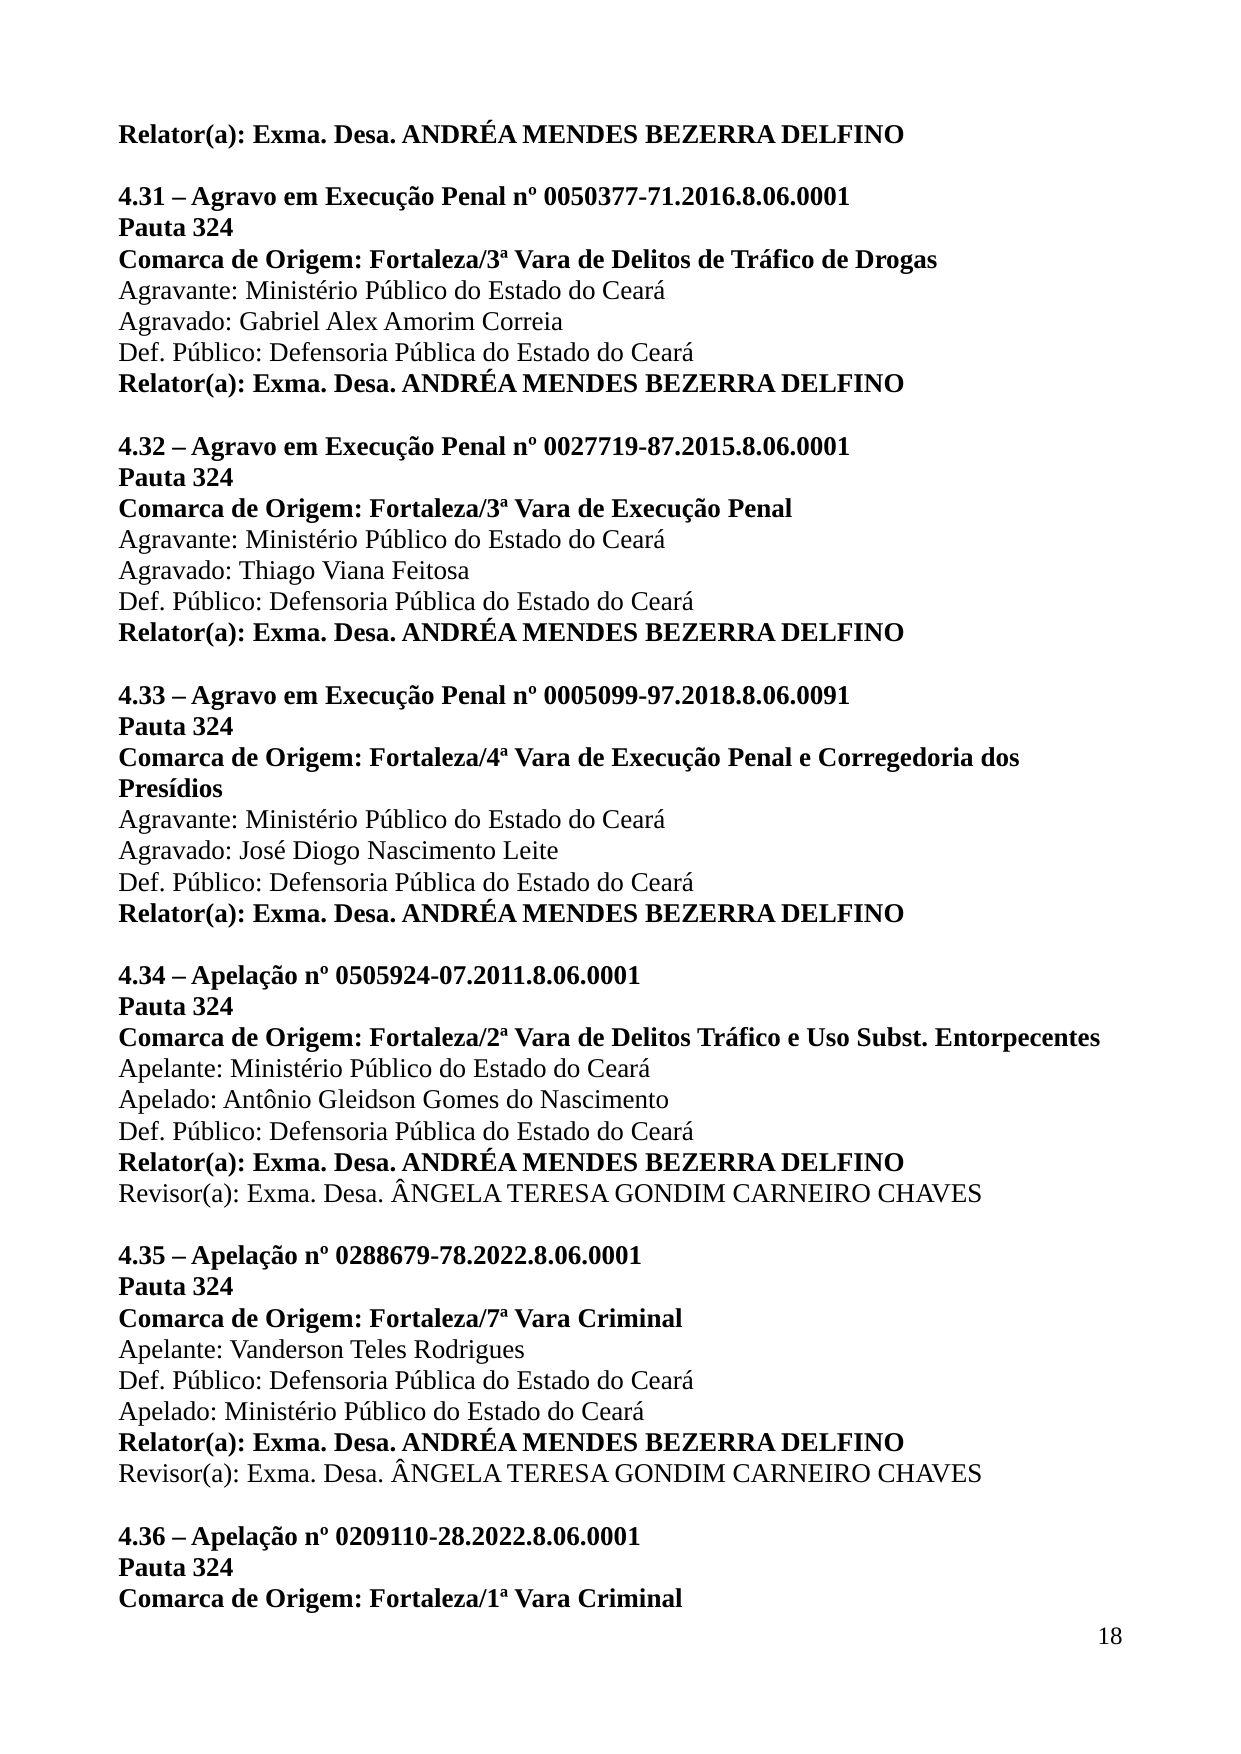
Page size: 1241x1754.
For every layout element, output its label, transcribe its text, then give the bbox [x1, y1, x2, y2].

text Apelado: Antônio Gleidson Gomes do Nascimento [118, 1084, 1122, 1115]
text Relator(a): Exma. Desa. ANDRÉA MENDES BEZERRA DELFINO [118, 367, 1122, 398]
text Relator(a): Exma. Desa. ANDRÉA MENDES BEZERRA DELFINO [118, 616, 1122, 648]
text Agravante: Ministério Público do Estado do Ceará [118, 523, 1122, 554]
text 4.36 – Apelação nº 0209110-28.2022.8.06.0001 [118, 1520, 1122, 1551]
text Pauta 324 [118, 1551, 1122, 1582]
text Relator(a): Exma. Desa. ANDRÉA MENDES BEZERRA DELFINO [118, 1426, 1122, 1457]
text Comarca de Origem: Fortaleza/1ª Vara Criminal [118, 1582, 1122, 1613]
text Apelante: Ministério Público do Estado do Ceará [118, 1052, 1122, 1084]
text Comarca de Origem: Fortaleza/7ª Vara Criminal [118, 1302, 1122, 1333]
text Comarca de Origem: Fortaleza/3ª Vara de Delitos de Tráfico de Drogas [118, 243, 1122, 274]
text Pauta 324 [118, 1271, 1122, 1302]
text Comarca de Origem: Fortaleza/3ª Vara de Execução Penal [118, 492, 1122, 523]
text 4.32 – Agravo em Execução Penal nº 0027719-87.2015.8.06.0001 [118, 429, 1122, 461]
text Agravante: Ministério Público do Estado do Ceará [118, 803, 1122, 834]
text Agravado: José Diogo Nascimento Leite [118, 834, 1122, 866]
text Apelante: Vanderson Teles Rodrigues [118, 1333, 1122, 1364]
text Relator(a): Exma. Desa. ANDRÉA MENDES BEZERRA DELFINO [118, 1146, 1122, 1177]
text Def. Público: Defensoria Pública do Estado do Ceará [118, 866, 1122, 897]
text Comarca de Origem: Fortaleza/2ª Vara de Delitos Tráfico e Uso Subst. Entorpecentes [118, 1021, 1122, 1052]
text Agravado: Gabriel Alex Amorim Correia [118, 305, 1122, 336]
text Agravante: Ministério Público do Estado do Ceará [118, 274, 1122, 305]
text 4.33 – Agravo em Execução Penal nº 0005099-97.2018.8.06.0091 [118, 679, 1122, 710]
text 4.31 – Agravo em Execução Penal nº 0050377-71.2016.8.06.0001 [118, 180, 1122, 212]
text Relator(a): Exma. Desa. ANDRÉA MENDES BEZERRA DELFINO [118, 118, 1122, 149]
text Relator(a): Exma. Desa. ANDRÉA MENDES BEZERRA DELFINO [118, 897, 1122, 928]
text Revisor(a): Exma. Desa. ÂNGELA TERESA GONDIM CARNEIRO CHAVES [118, 1177, 1122, 1208]
text Comarca de Origem: Fortaleza/4ª Vara de Execução Penal e Corregedoria dos Presídios [118, 741, 1122, 803]
text Revisor(a): Exma. Desa. ÂNGELA TERESA GONDIM CARNEIRO CHAVES [118, 1457, 1122, 1488]
text Agravado: Thiago Viana Feitosa [118, 554, 1122, 585]
text Def. Público: Defensoria Pública do Estado do Ceará [118, 585, 1122, 616]
text Def. Público: Defensoria Pública do Estado do Ceará [118, 1364, 1122, 1395]
text Pauta 324 [118, 710, 1122, 741]
text 4.34 – Apelação nº 0505924-07.2011.8.06.0001 [118, 959, 1122, 990]
text Def. Público: Defensoria Pública do Estado do Ceará [118, 336, 1122, 367]
text Pauta 324 [118, 990, 1122, 1021]
text Apelado: Ministério Público do Estado do Ceará [118, 1395, 1122, 1426]
text Pauta 324 [118, 461, 1122, 492]
text Def. Público: Defensoria Pública do Estado do Ceará [118, 1115, 1122, 1146]
text Pauta 324 [118, 212, 1122, 243]
text 4.35 – Apelação nº 0288679-78.2022.8.06.0001 [118, 1239, 1122, 1271]
